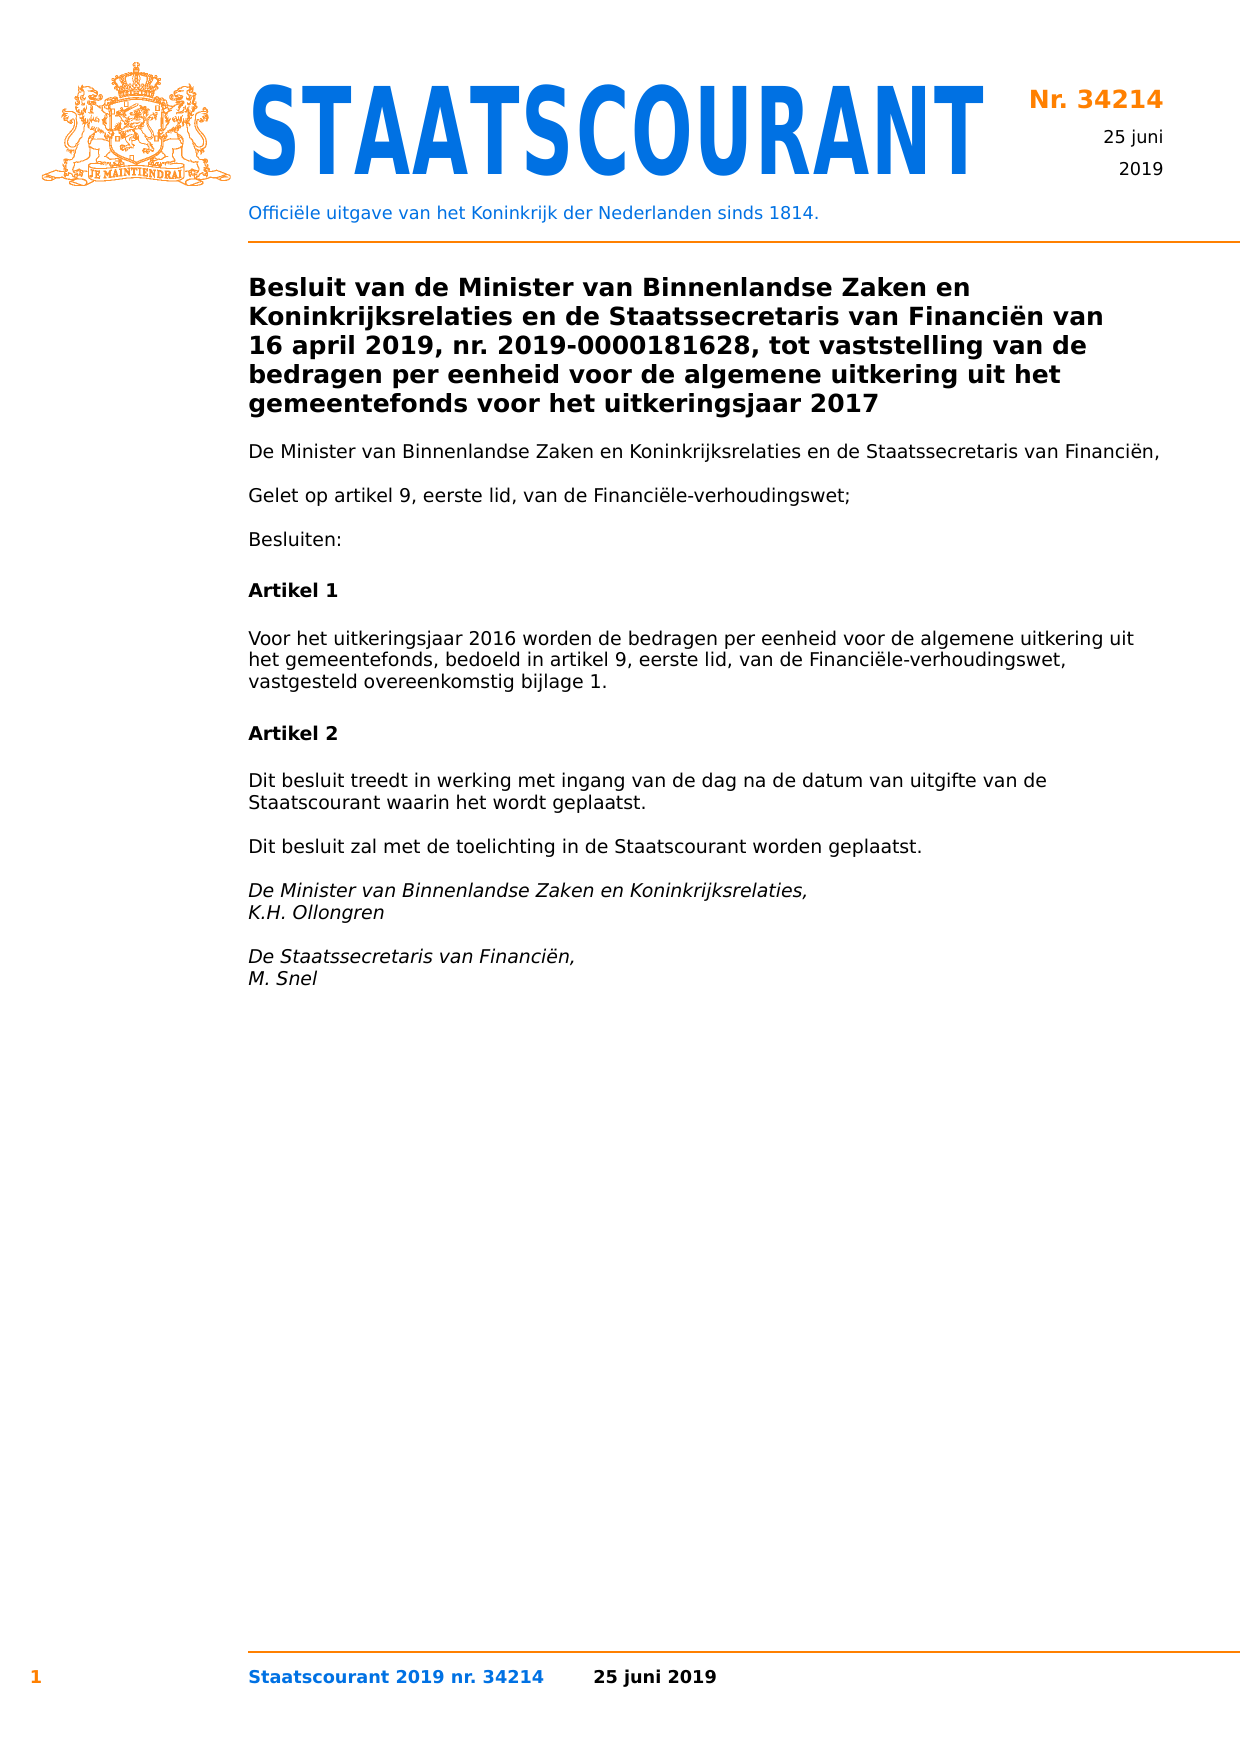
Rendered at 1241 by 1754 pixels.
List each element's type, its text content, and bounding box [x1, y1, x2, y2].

table_cell 25 juni [998, 121, 1240, 153]
text Besluiten: [248, 528, 1163, 550]
subtitle Besluit van de Minister van Binnenlandse Zaken en Koninkrijksrelaties en de Staatssecretaris van Financiën van 16 april 2019, nr. 2019-0000181628, tot vaststelling van de bedragen per eenheid voor de algemene uitkering uit het gemeentefonds voor het uitkeringsjaar 2017 [248, 273, 1163, 419]
text Dit besluit treedt in werking met ingang van de dag na de datum van uitgifte van de Staatscourant waarin het wordt geplaatst. [248, 770, 1163, 814]
picture [41, 62, 231, 186]
subtitle Artikel 2 [248, 723, 1163, 745]
text Dit besluit zal met de toelichting in de Staatscourant worden geplaatst. [248, 836, 1163, 858]
subtitle Artikel 1 [248, 580, 1163, 602]
text De Minister van Binnenlandse Zaken en Koninkrijksrelaties, K.H. Ollongren [248, 880, 1163, 924]
table_header [25, 62, 248, 241]
text De Minister van Binnenlandse Zaken en Koninkrijksrelaties en de Staatssecretaris van Financiën, [248, 441, 1163, 463]
table_header STAATSCOURANT [248, 62, 998, 203]
table_header Nr. 34214 [998, 62, 1240, 121]
text Voor het uitkeringsjaar 2016 worden de bedragen per eenheid voor de algemene uitkering uit het gemeentefonds, bedoeld in artikel 9, eerste lid, van de Financiële-verhoudingswet, vastgesteld overeenkomstig bijlage 1. [248, 627, 1163, 693]
table_cell 2019 [998, 153, 1240, 203]
text Gelet op artikel 9, eerste lid, van de Financiële-verhoudingswet; [248, 484, 1163, 507]
table_cell Officiële uitgave van het Koninkrijk der Nederlanden sinds 1814. [248, 203, 1240, 241]
text De Staatssecretaris van Financiën, M. Snel [248, 946, 1163, 990]
